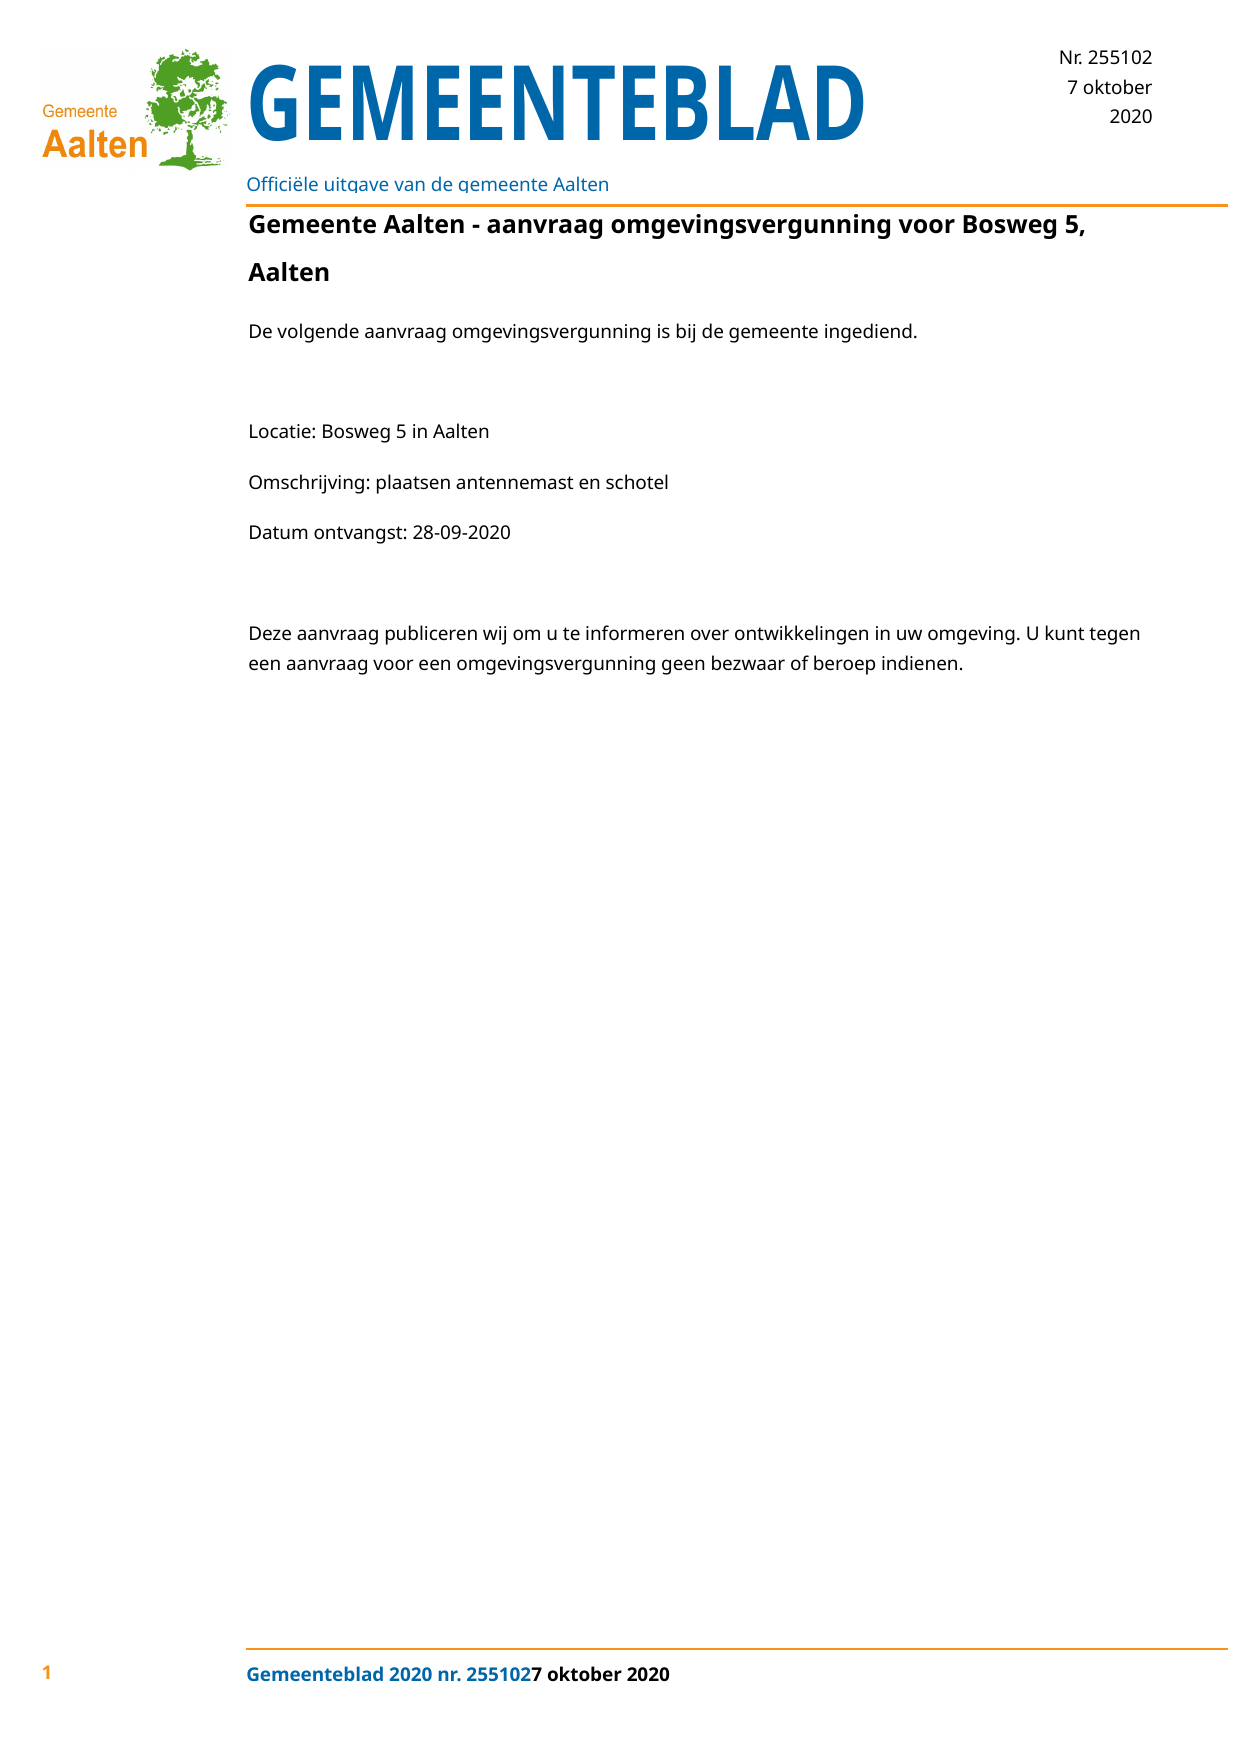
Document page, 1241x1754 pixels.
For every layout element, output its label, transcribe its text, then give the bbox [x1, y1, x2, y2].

text Deze aanvraag publiceren wij om u te informeren over ontwikkelingen in uw omgeving. U kunt tegen een aanvraag voor een omgevingsvergunning geen bezwaar of beroep indienen. [248, 620, 1152, 676]
text Datum ontvangst: 28-09-2020 [248, 519, 1152, 545]
picture [41, 47, 231, 172]
text De volgende aanvraag omgevingsvergunning is bij de gemeente ingediend. [248, 318, 1152, 344]
text Gemeente Aalten - aanvraag omgevingsvergunning voor Bosweg 5, Aalten [248, 207, 1152, 288]
text Locatie: Bosweg 5 in Aalten [248, 419, 1152, 444]
text Omschrijving: plaatsen antennemast en schotel [248, 469, 1152, 495]
